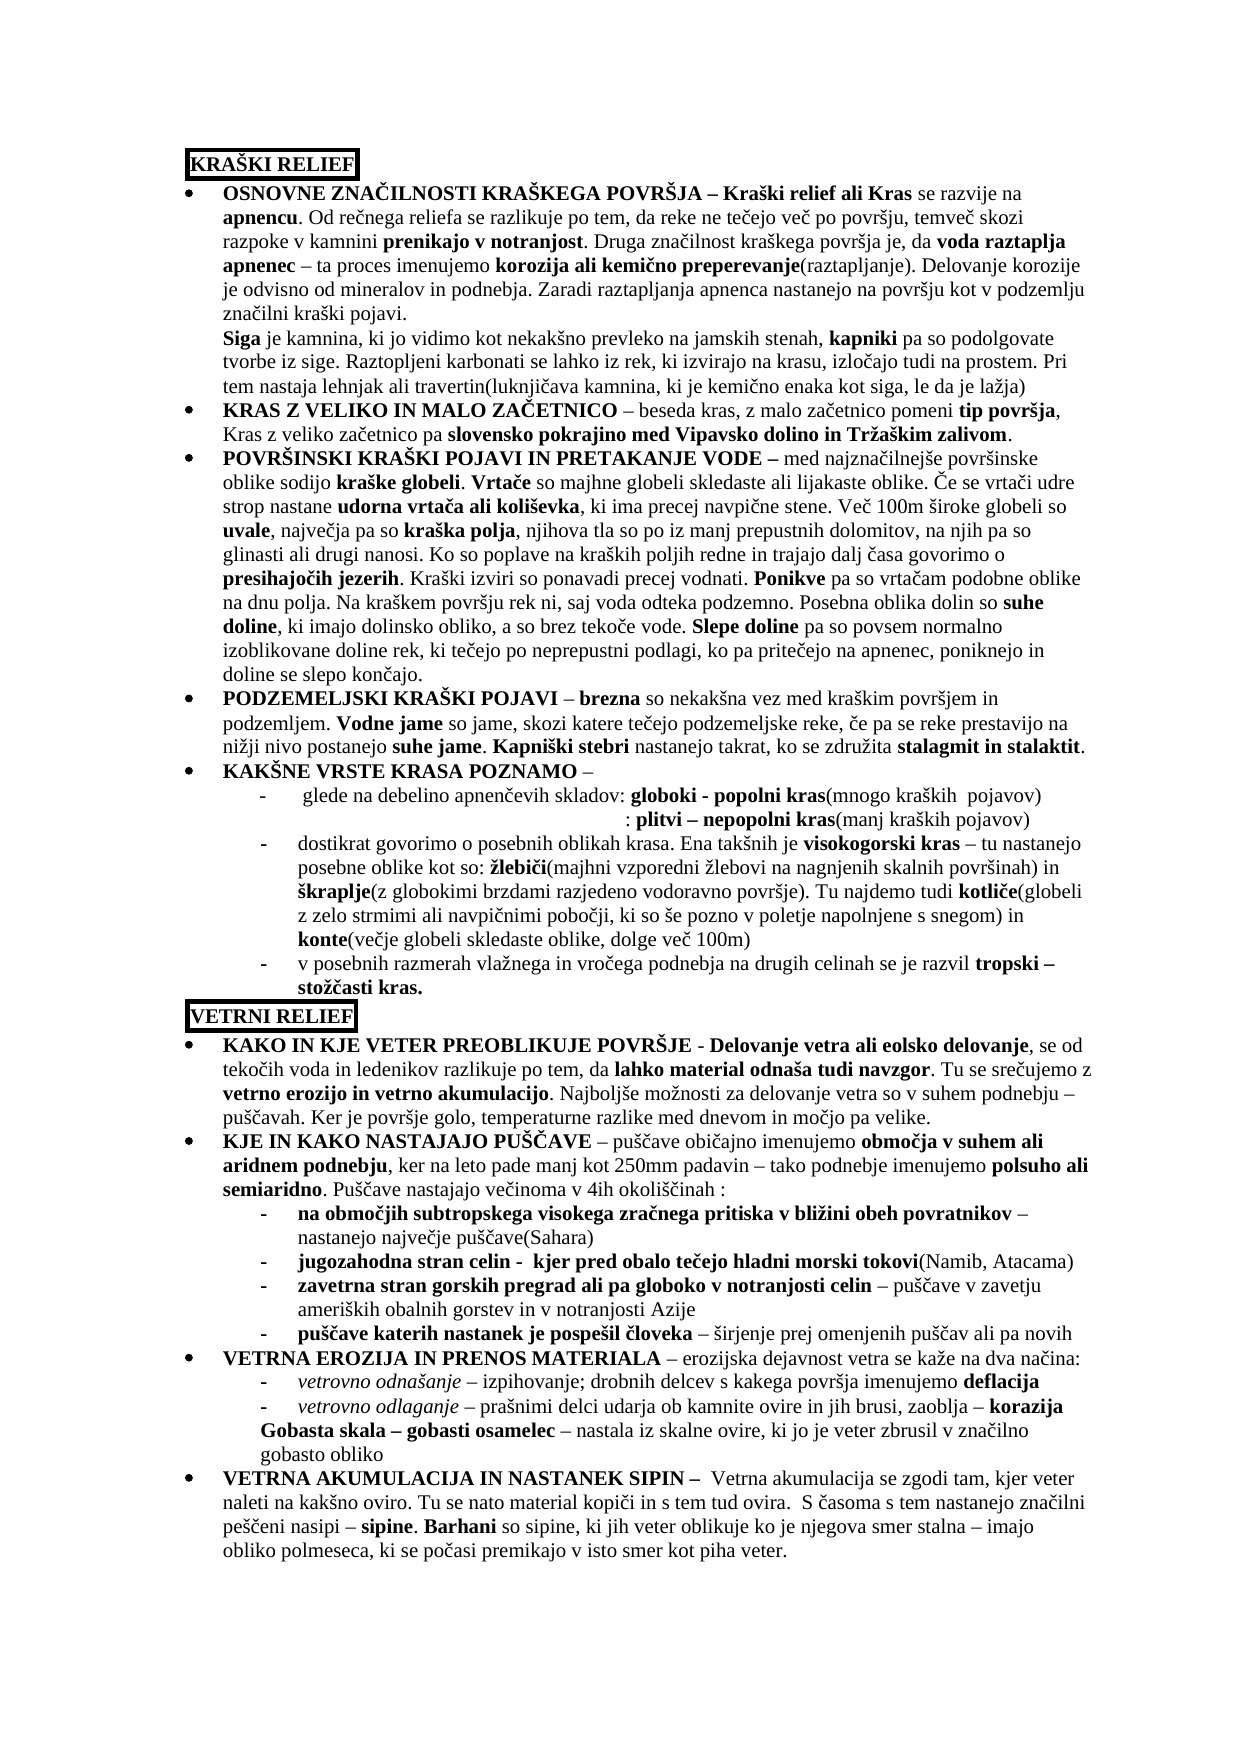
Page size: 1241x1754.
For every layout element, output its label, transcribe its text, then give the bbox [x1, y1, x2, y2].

text [358, 999, 1093, 1033]
list OSNOVNE ZNAČILNOSTI KRAŠKEGA POVRŠJA – Kraški relief ali Kras se razvije na apnencu. Od rečnega reliefa se razlikuje po tem, da reke ne tečejo več po površju, temveč skozi razpoke v kamnini prenikajo v notranjost. Druga značilnost kraškega površja je, da voda raztaplja apnenec – ta proces imenujemo korozija ali kemično preperevanje(raztapljanje). Delovanje korozije je odvisno od mineralov in podnebja. Zaradi raztapljanja apnenca nastanejo na površju kot v podzemlju značilni kraški pojavi. [185, 181, 1093, 325]
list v posebnih razmerah vlažnega in vročega podnebja na drugih celinah se je razvil tropski – stožčasti kras. [260, 951, 1093, 999]
list PODZEMELJSKI KRAŠKI POJAVI – brezna so nekakšna vez med kraškim površjem in podzemljem. Vodne jame so jame, skozi katere tečejo podzemeljske reke, če pa se reke prestavijo na nižji nivo postanejo suhe jame. Kapniški stebri nastanejo takrat, ko se združita stalagmit in stalaktit. [185, 686, 1093, 758]
text : plitvi – nepopolni kras(manj kraških pojavov) [260, 807, 1093, 831]
list KRAS Z VELIKO IN MALO ZAČETNICO – beseda kras, z malo začetnico pomeni tip površja, Kras z veliko začetnico pa slovensko pokrajino med Vipavsko dolino in Tržaškim zalivom. [185, 398, 1093, 446]
text VETRNI RELIEF [190, 1004, 354, 1028]
list POVRŠINSKI KRAŠKI POJAVI IN PRETAKANJE VODE – med najznačilnejše površinske oblike sodijo kraške globeli. Vrtače so majhne globeli skledaste ali lijakaste oblike. Če se vrtači udre strop nastane udorna vrtača ali koliševka, ki ima precej navpične stene. Več 100m široke globeli so uvale, največja pa so kraška polja, njihova tla so po iz manj prepustnih dolomitov, na njih pa so glinasti ali drugi nanosi. Ko so poplave na kraških poljih redne in trajajo dalj časa govorimo o presihajočih jezerih. Kraški izviri so ponavadi precej vodnati. Ponikve pa so vrtačam podobne oblike na dnu polja. Na kraškem površju rek ni, saj voda odteka podzemno. Posebna oblika dolin so suhe doline, ki imajo dolinsko obliko, a so brez tekoče vode. Slepe doline pa so povsem normalno izoblikovane doline rek, ki tečejo po neprepustni podlagi, ko pa pritečejo na apnenec, poniknejo in doline se slepo končajo. [185, 446, 1093, 686]
list vetrovno odlaganje – prašnimi delci udarja ob kamnite ovire in jih brusi, zaoblja – korazija [260, 1393, 1093, 1418]
text Siga je kamnina, ki jo vidimo kot nekakšno prevleko na jamskih stenah, kapniki pa so podolgovate tvorbe iz sige. Raztopljeni karbonati se lahko iz rek, ki izvirajo na krasu, izločajo tudi na prostem. Pri tem nastaja lehnjak ali travertin(luknjičava kamnina, ki je kemično enaka kot siga, le da je lažja) [223, 325, 1093, 398]
list puščave katerih nastanek je pospešil človeka – širjenje prej omenjenih puščav ali pa novih [260, 1321, 1093, 1345]
list na območjih subtropskega visokega zračnega pritiska v bližini obeh povratnikov – nastanejo največje puščave(Sahara) [260, 1201, 1093, 1249]
list KJE IN KAKO NASTAJAJO PUŠČAVE – puščave običajno imenujemo območja v suhem ali aridnem podnebju, ker na leto pade manj kot 250mm padavin – tako podnebje imenujemo polsuho ali semiaridno. Puščave nastajajo večinoma v 4ih okoliščinah : [185, 1129, 1093, 1201]
list jugozahodna stran celin - kjer pred obalo tečejo hladni morski tokovi(Namib, Atacama) [260, 1249, 1093, 1273]
list vetrovno odnašanje – izpihovanje; drobnih delcev s kakega površja imenujemo deflacija [260, 1369, 1093, 1393]
list zavetrna stran gorskih pregrad ali pa globoko v notranjosti celin – puščave v zavetju ameriških obalnih gorstev in v notranjosti Azije [260, 1273, 1093, 1321]
text KRAŠKI RELIEF [190, 152, 355, 176]
list VETRNA AKUMULACIJA IN NASTANEK SIPIN – Vetrna akumulacija se zgodi tam, kjer veter naleti na kakšno oviro. Tu se nato material kopiči in s tem tud ovira. S časoma s tem nastanejo značilni peščeni nasipi – sipine. Barhani so sipine, ki jih veter oblikuje ko je njegova smer stalna – imajo obliko polmeseca, ki se počasi premikajo v isto smer kot piha veter. [185, 1466, 1093, 1562]
list dostikrat govorimo o posebnih oblikah krasa. Ena takšnih je visokogorski kras – tu nastanejo posebne oblike kot so: žlebiči(majhni vzporedni žlebovi na nagnjenih skalnih površinah) in škraplje(z globokimi brzdami razjedeno vodoravno površje). Tu najdemo tudi kotliče(globeli z zelo strmimi ali navpičnimi pobočji, ki so še pozno v poletje napolnjene s snegom) in konte(večje globeli skledaste oblike, dolge več 100m) [260, 831, 1093, 951]
text [360, 148, 1093, 181]
text Gobasta skala – gobasti osamelec – nastala iz skalne ovire, ki jo je veter zbrusil v značilno gobasto obliko [260, 1418, 1093, 1466]
text - glede na debelino apnenčevih skladov: globoki - popolni kras(mnogo kraških pojavov) [223, 783, 1093, 807]
list VETRNA EROZIJA IN PRENOS MATERIALA – erozijska dejavnost vetra se kaže na dva načina: [185, 1345, 1093, 1369]
list KAKO IN KJE VETER PREOBLIKUJE POVRŠJE - Delovanje vetra ali eolsko delovanje, se od tekočih voda in ledenikov razlikuje po tem, da lahko material odnaša tudi navzgor. Tu se srečujemo z vetrno erozijo in vetrno akumulacijo. Najboljše možnosti za delovanje vetra so v suhem podnebju – puščavah. Ker je površje golo, temperaturne razlike med dnevom in močjo pa velike. [185, 1033, 1093, 1129]
list KAKŠNE VRSTE KRASA POZNAMO – [185, 758, 1093, 783]
